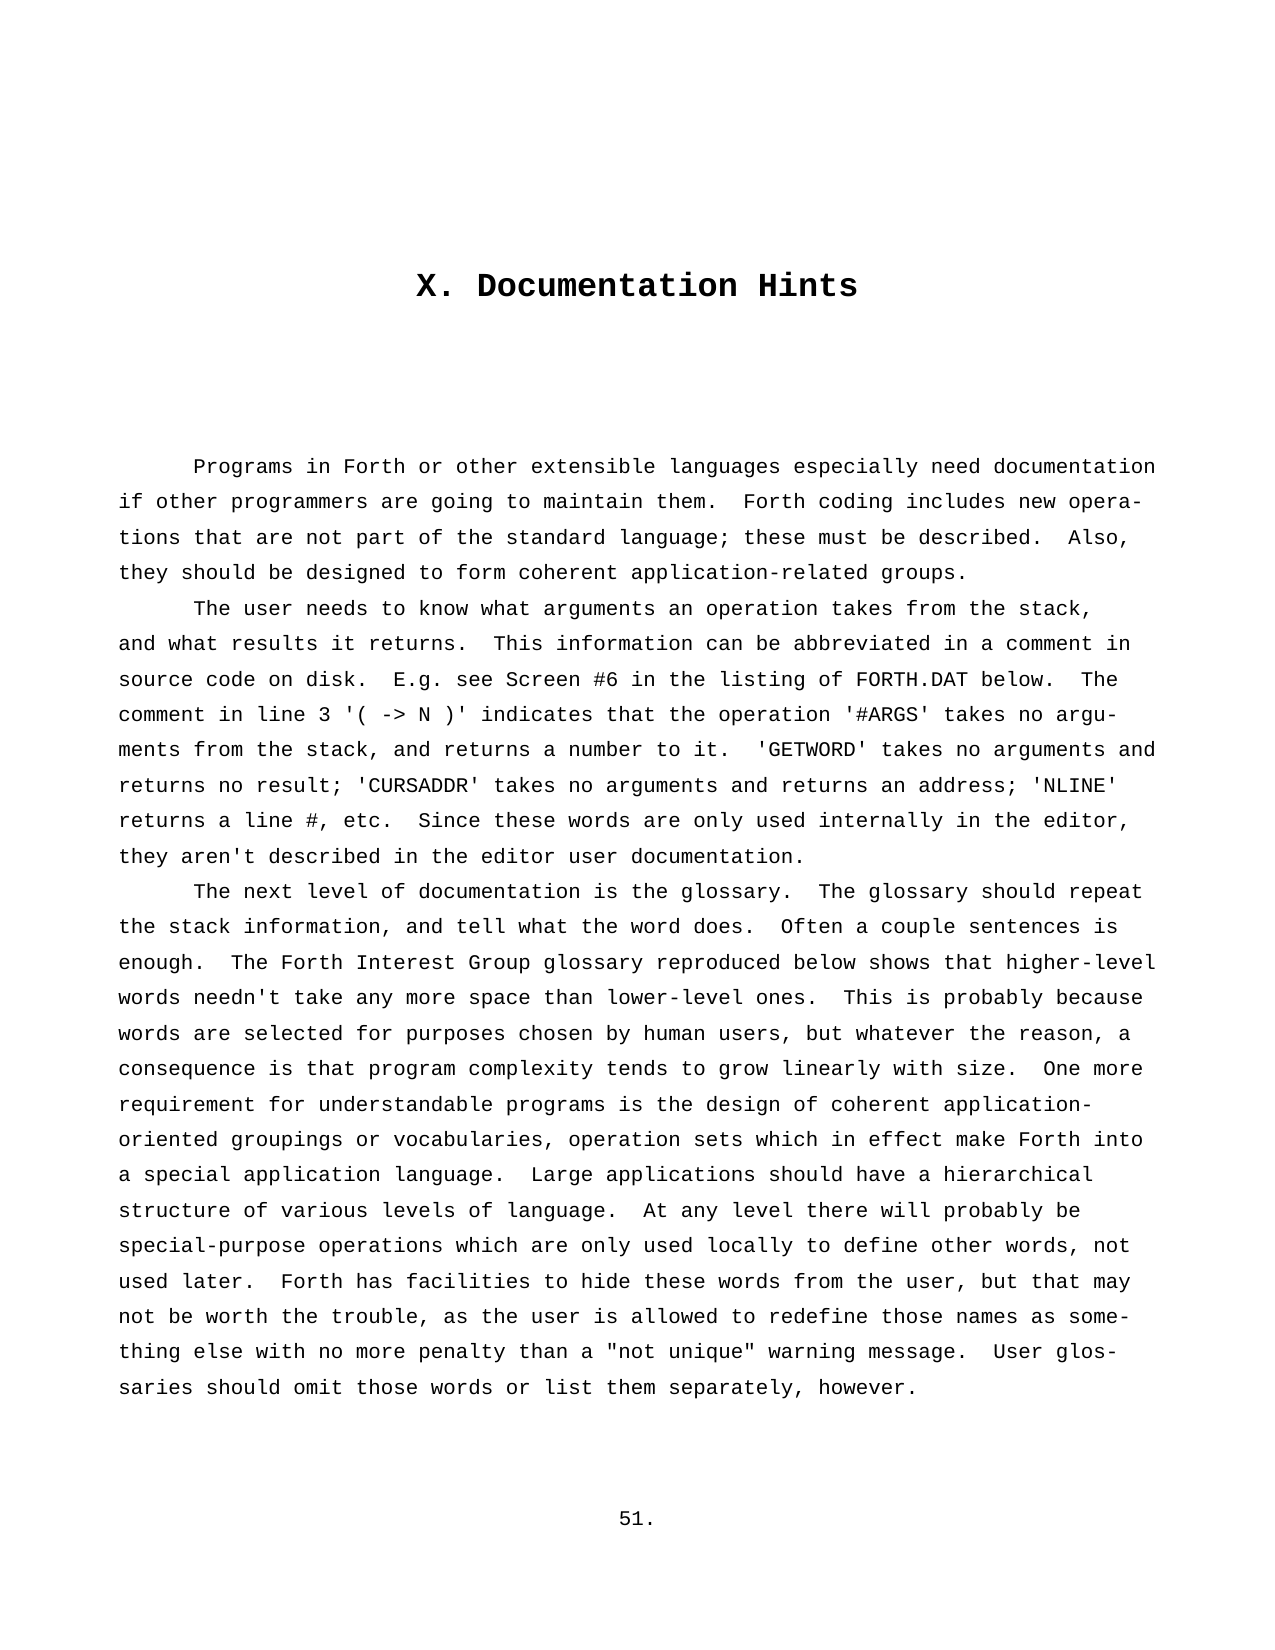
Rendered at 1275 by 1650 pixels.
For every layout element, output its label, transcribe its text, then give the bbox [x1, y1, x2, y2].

text The user needs to know what arguments an operation takes from the stack, and what results it returns. This information can be abbreviated in a comment in source code on disk. E.g. see Screen #6 in the listing of FORTH.DAT below. The comment in line 3 '( -> N )' indicates that the operation '#ARGS' takes no argu­ments from the stack, and returns a number to it. 'GETWORD' takes no arguments and returns no result; 'CURSADDR' takes no arguments and returns an address; 'NLINE' returns a line #, etc. Since these words are only used internally in the editor, they aren't described in the editor user documentation. [118, 598, 1157, 869]
subtitle X. Documentation Hints [118, 268, 1157, 306]
text The next level of documentation is the glossary. The glossary should repeat the stack information, and tell what the word does. Often a couple sentences is enough. The Forth Interest Group glossary reproduced below shows that higher-level words needn't take any more space than lower-level ones. This is probably because words are selected for purposes chosen by human users, but whatever the reason, a consequence is that program complexity tends to grow linearly with size. One more requirement for understandable programs is the design of coherent application-oriented groupings or vocabularies, operation sets which in effect make Forth into a special application language. Large applications should have a hierarchical structure of various levels of language. At any level there will probably be special-purpose operations which are only used locally to define other words, not used later. Forth has facilities to hide these words from the user, but that may not be worth the trouble, as the user is allowed to redefine those names as some­thing else with no more penalty than a "not unique" warning message. User glos­saries should omit those words or list them separately, however. [118, 881, 1157, 1401]
text Programs in Forth or other extensible languages especially need documentation if other programmers are going to maintain them. Forth coding includes new opera­tions that are not part of the standard language; these must be described. Also, they should be designed to form coherent application-related groups. [118, 456, 1157, 586]
